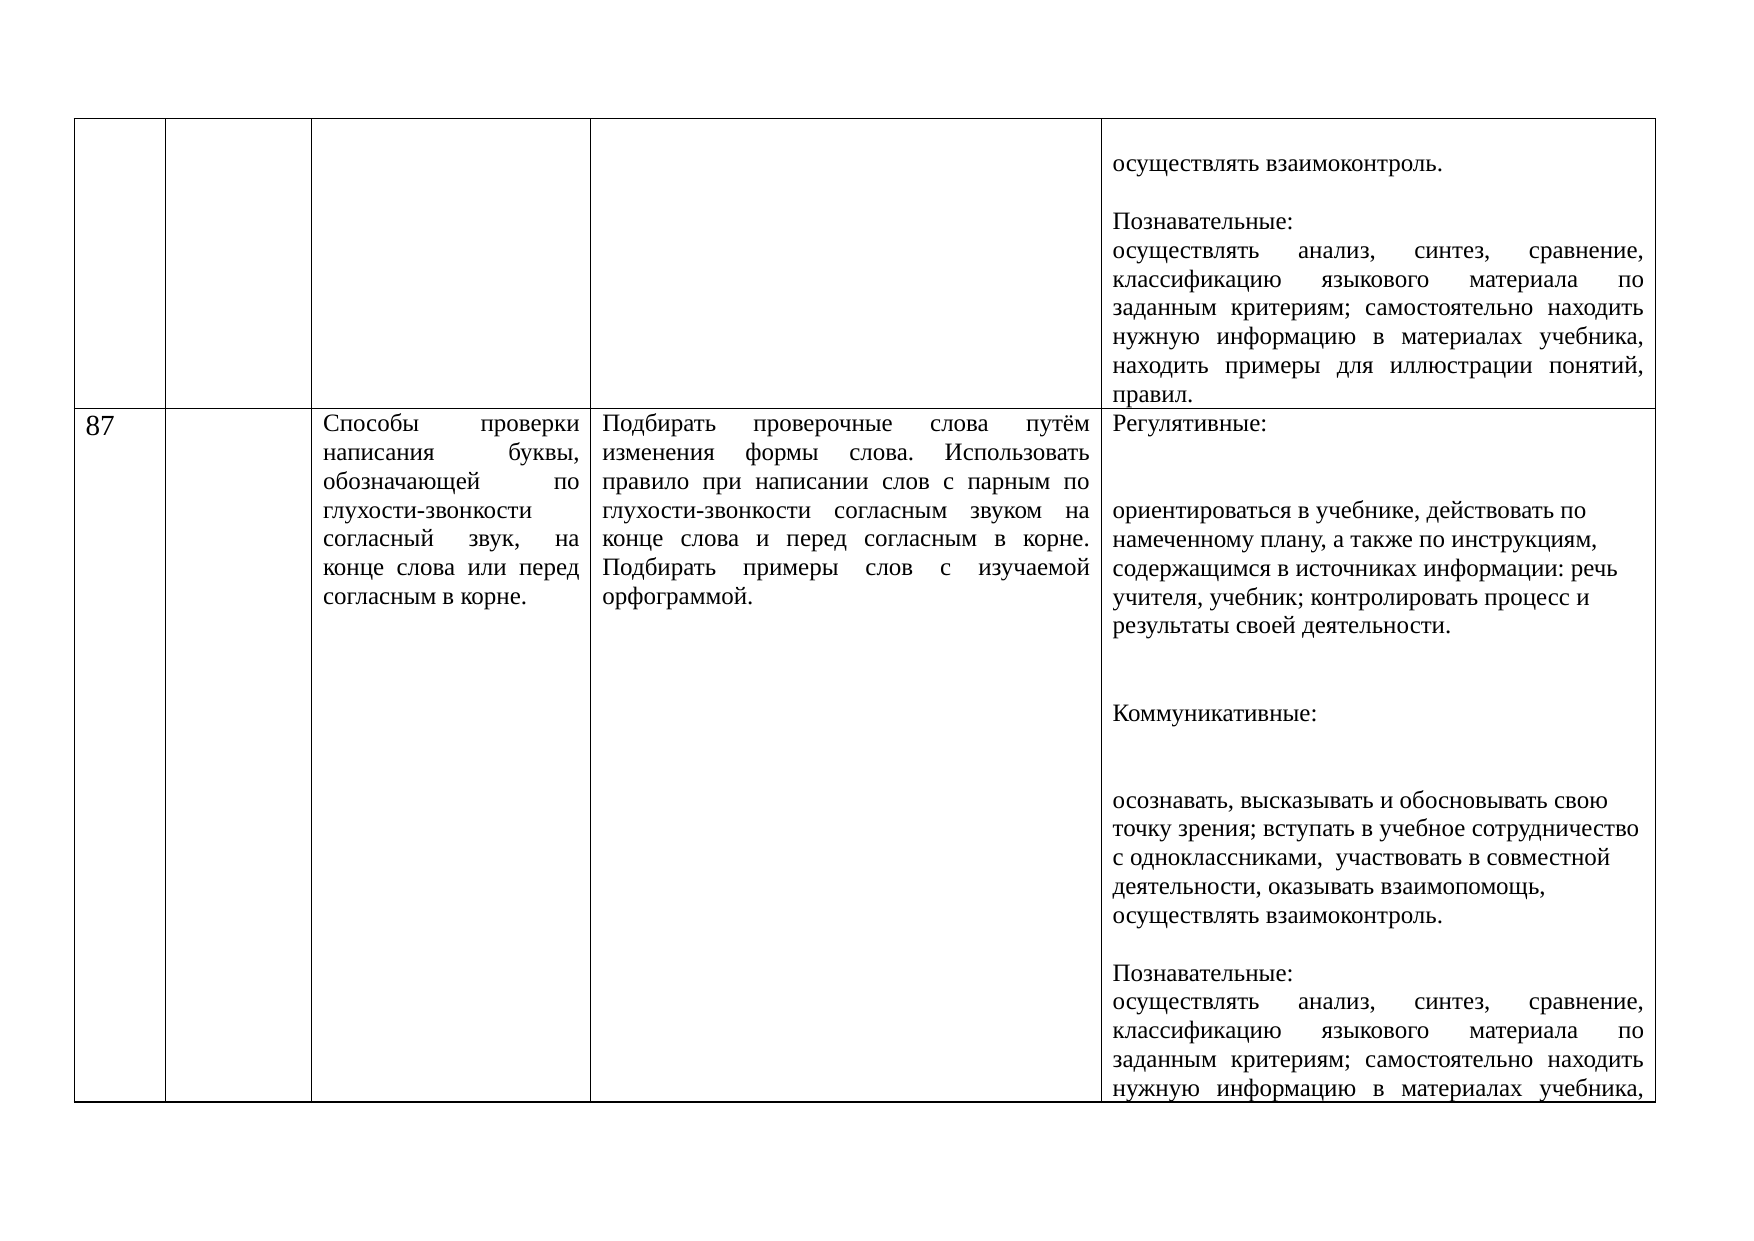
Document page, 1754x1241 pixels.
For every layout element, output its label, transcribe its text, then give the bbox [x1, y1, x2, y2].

table_cell Способы проверки написания буквы, обозначающей по глухости-звонкости согласный звук, на конце слова или перед согласным в корне. [312, 409, 590, 1101]
table_cell [75, 119, 165, 407]
table_cell осуществлять взаимоконтроль. Познавательные: осуществлять анализ, синтез, сравнение, классификацию языкового материала по заданным критериям; самостоятельно находить нужную информацию в материалах учебника, находить примеры для иллюстрации понятий, правил. [1102, 119, 1655, 407]
table_cell [312, 119, 590, 407]
table_cell Подбирать проверочные слова путём изменения формы слова. Использовать правило при написании слов с парным по глухости-звонкости согласным звуком на конце слова и перед согласным в корне. Подбирать примеры слов с изучаемой орфограммой. [591, 409, 1101, 1101]
table_cell Регулятивные: ориентироваться в учебнике, действовать по намеченному плану, а также по инструкциям, содержащимся в источниках информации: речь учителя, учебник; контролировать процесс и результаты своей деятельности. Коммуникативные: осознавать, высказывать и обосновывать свою точку зрения; вступать в учебное сотрудничество с одноклассниками, участвовать в совместной деятельности, оказывать взаимопомощь, осуществлять взаимоконтроль. Познавательные: осуществлять анализ, синтез, сравнение, классификацию языкового материала по заданным критериям; самостоятельно находить нужную информацию в материалах учебника, [1102, 409, 1655, 1101]
table_cell [166, 409, 311, 1101]
table_cell [166, 119, 311, 407]
table_cell 87 [75, 409, 165, 1101]
table_cell [591, 119, 1101, 407]
